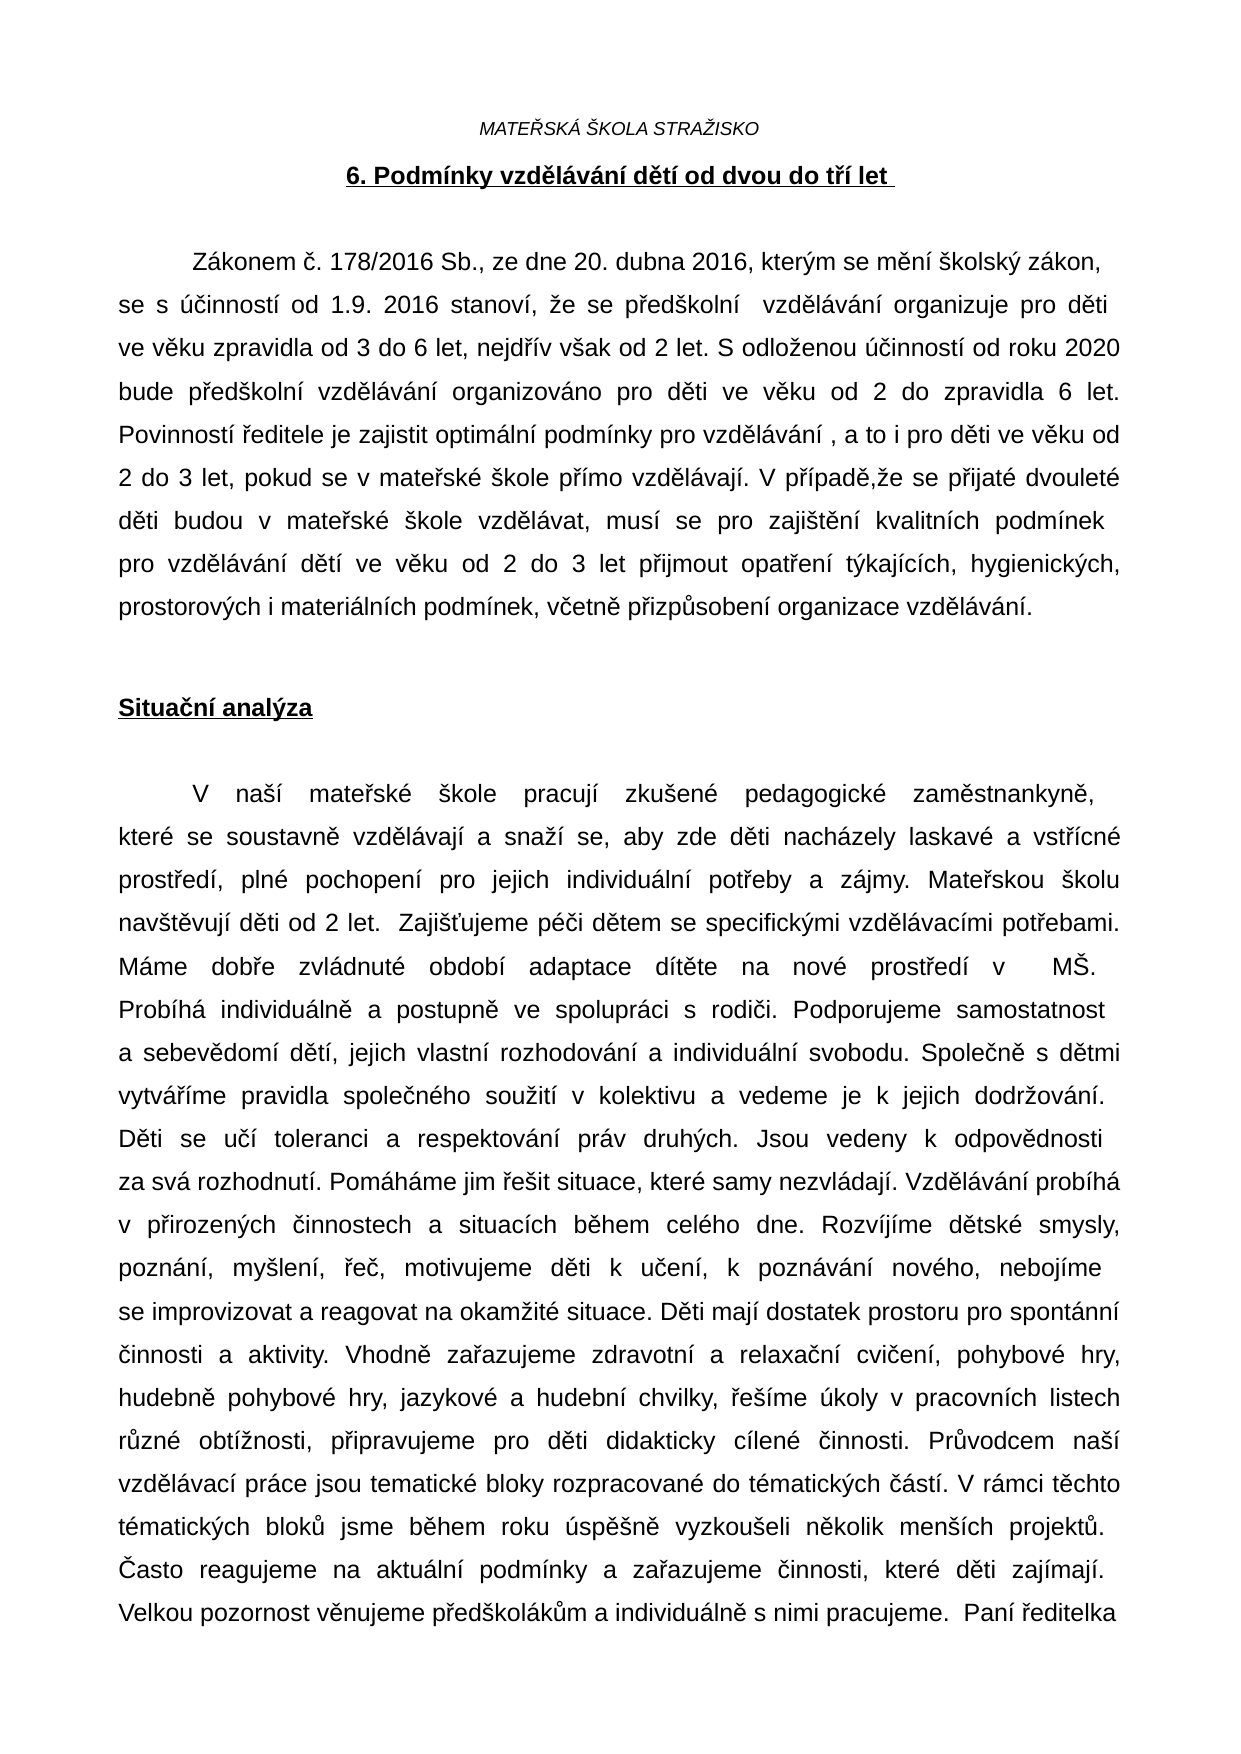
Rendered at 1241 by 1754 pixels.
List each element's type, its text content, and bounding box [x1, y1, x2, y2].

text V naší mateřské škole pracují zkušené pedagogické zaměstnankyně, které se soustavně vzdělávají a snaží se, aby zde děti nacházely laskavé a vstřícné prostředí, plné pochopení pro jejich individuální potřeby a zájmy. Mateřskou školu navštěvují děti od 2 let. Zajišťujeme péči dětem se specifickými vzdělávacími potřebami. Máme dobře zvládnuté období adaptace dítěte na nové prostředí v MŠ. Probíhá individuálně a postupně ve spolupráci s rodiči. Podporujeme samostatnost a sebevědomí dětí, jejich vlastní rozhodování a individuální svobodu. Společně s dětmi vytváříme pravidla společného soužití v kolektivu a vedeme je k jejich dodržování. Děti se učí toleranci a respektování práv druhých. Jsou vedeny k odpovědnosti za svá rozhodnutí. Pomáháme jim řešit situace, které samy nezvládají. Vzdělávání probíhá v přirozených činnostech a situacích během celého dne. Rozvíjíme dětské smysly, poznání, myšlení, řeč, motivujeme děti k učení, k poznávání nového, nebojíme se improvizovat a reagovat na okamžité situace. Děti mají dostatek prostoru pro spontánní činnosti a aktivity. Vhodně zařazujeme zdravotní a relaxační cvičení, pohybové hry, hudebně pohybové hry, jazykové a hudební chvilky, řešíme úkoly v pracovních listech různé obtížnosti, připravujeme pro děti didakticky cílené činnosti. Průvodcem naší vzdělávací práce jsou tematické bloky rozpracované do tématických částí. V rámci těchto tématických bloků jsme během roku úspěšně vyzkoušeli několik menších projektů. Často reagujeme na aktuální podmínky a zařazujeme činnosti, které děti zajímají. Velkou pozornost věnujeme předškolákům a individuálně s nimi pracujeme. Paní ředitelka [118, 779, 1122, 1627]
text se s účinností od 1.9. 2016 stanoví, že se předškolní vzdělávání organizuje pro děti ve věku zpravidla od 3 do 6 let, nejdřív však od 2 let. S odloženou účinností od roku 2020 bude předškolní vzdělávání organizováno pro děti ve věku od 2 do zpravidla 6 let. Povinností ředitele je zajistit optimální podmínky pro vzdělávání , a to i pro děti ve věku od 2 do 3 let, pokud se v mateřské škole přímo vzdělávají. V případě,že se přijaté dvouleté děti budou v mateřské škole vzdělávat, musí se pro zajištění kvalitních podmínek pro vzdělávání dětí ve věku od 2 do 3 let přijmout opatření týkajících, hygienických, prostorových i materiálních podmínek, včetně přizpůsobení organizace vzdělávání. [118, 290, 1122, 621]
text MATEŘSKÁ ŠKOLA STRAŽISKO [118, 118, 1122, 140]
text Zákonem č. 178/2016 Sb., ze dne 20. dubna 2016, kterým se mění školský zákon, [118, 247, 1122, 276]
text 6. Podmínky vzdělávání dětí od dvou do tří let [118, 161, 1122, 189]
text Situační analýza [118, 693, 1122, 721]
